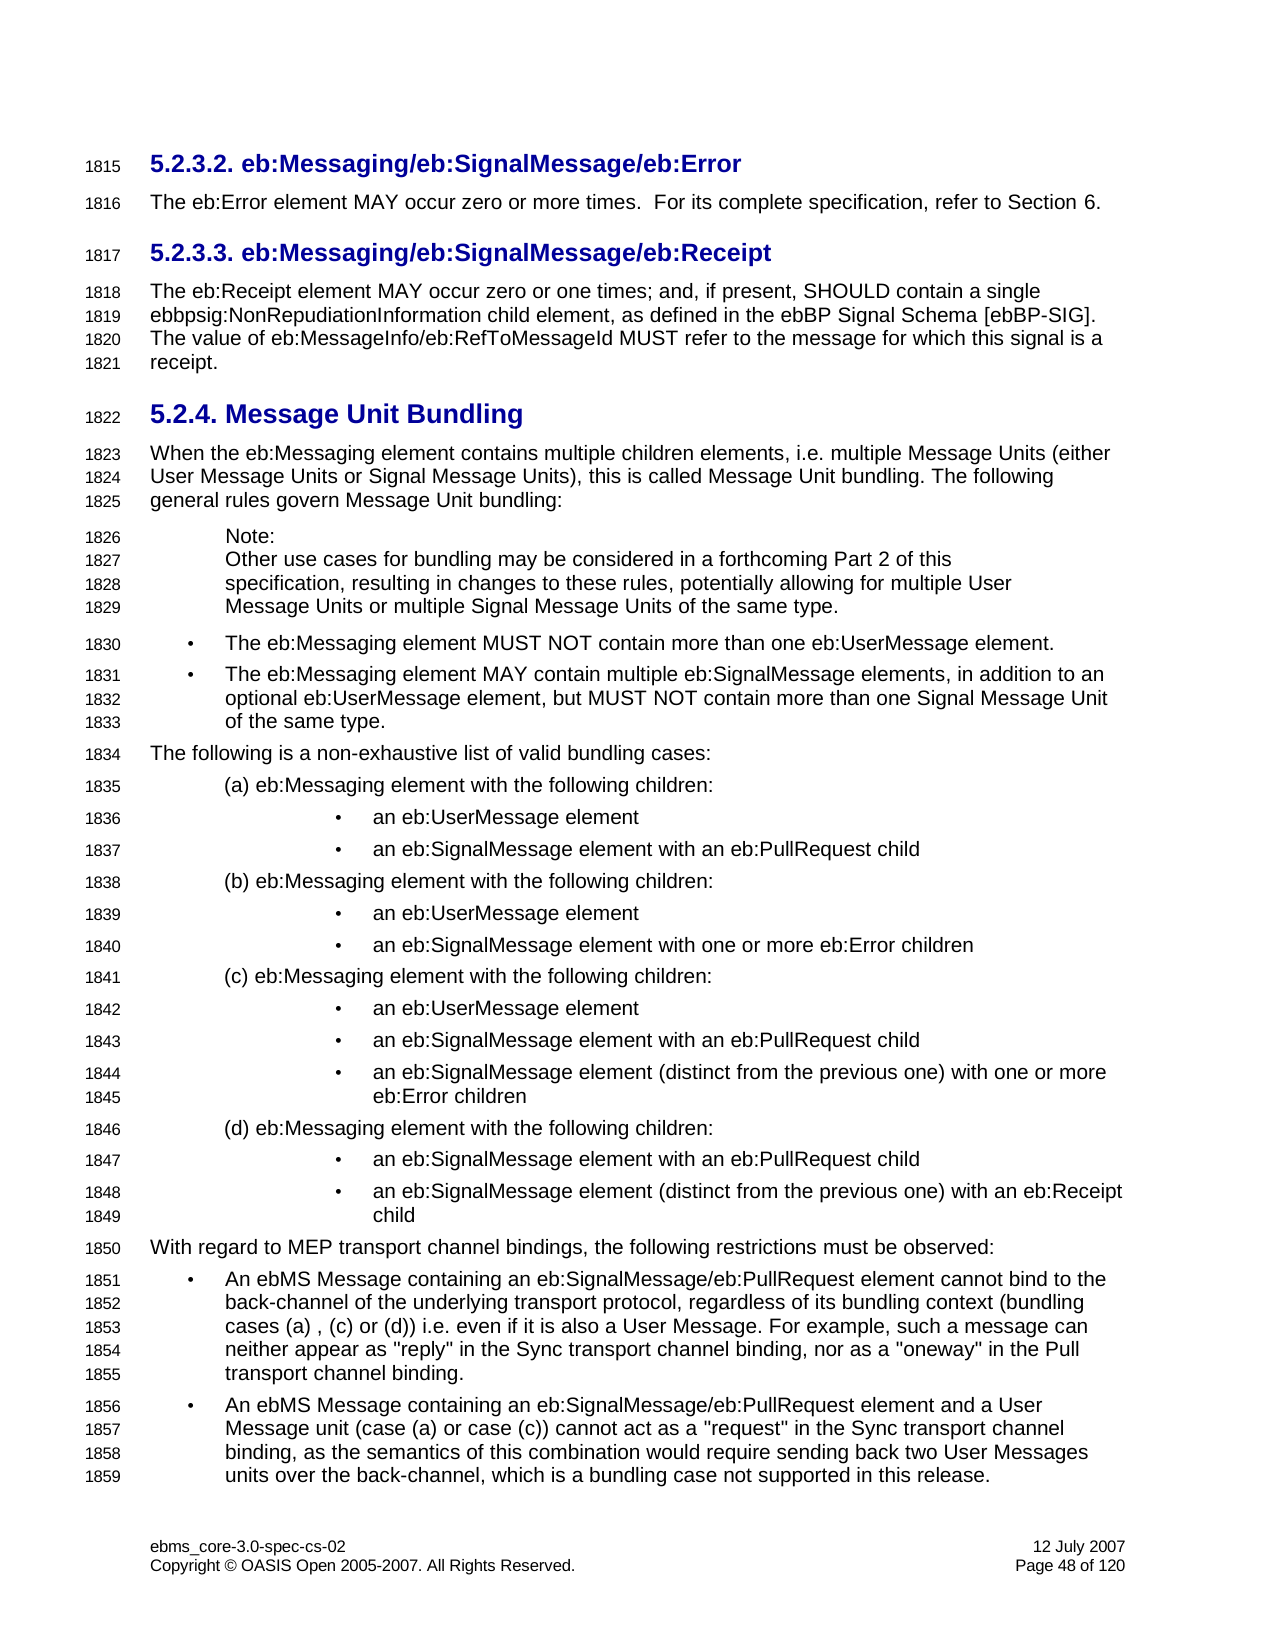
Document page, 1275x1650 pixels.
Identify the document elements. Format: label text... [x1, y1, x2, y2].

list eb:Messaging element with the following children: [224, 869, 1125, 893]
list an eb:SignalMessage element (distinct from the previous one) with an eb:Receipt child [335, 1180, 1125, 1227]
list An ebMS Message containing an eb:SignalMessage/eb:PullRequest element cannot bind to the back-channel of the underlying transport protocol, regardless of its bundling context (bundling cases (a) , (c) or (d)) i.e. even if it is also a User Message. For example, such a message can neither appear as "reply" in the Sync transport channel binding, nor as a "oneway" in the Pull transport channel binding. [187, 1267, 1125, 1385]
text The following is a non-exhaustive list of valid bundling cases: [150, 742, 1125, 765]
list an eb:SignalMessage element with an eb:PullRequest child [335, 837, 1125, 861]
list eb:Messaging element with the following children: [224, 965, 1125, 988]
text The eb:Error element MAY occur zero or more times. For its complete specification, refer to Section 6. [150, 191, 1125, 214]
list an eb:UserMessage element [335, 997, 1125, 1020]
list eb:Messaging element with the following children: [224, 1116, 1125, 1139]
list The eb:Messaging element MAY contain multiple eb:SignalMessage elements, in addition to an optional eb:UserMessage element, but MUST NOT contain more than one Signal Message Unit of the same type. [187, 663, 1125, 733]
list an eb:UserMessage element [335, 901, 1125, 925]
list an eb:SignalMessage element with an eb:PullRequest child [335, 1029, 1125, 1052]
text With regard to MEP transport channel bindings, the following restrictions must be observed: [150, 1235, 1125, 1259]
list The eb:Messaging element MUST NOT contain more than one eb:UserMessage element. [187, 631, 1125, 654]
list An ebMS Message containing an eb:SignalMessage/eb:PullRequest element and a User Message unit (case (a) or case (c)) cannot act as a "request" in the Sync transport channel binding, as the semantics of this combination would require sending back two User Messages units over the back-channel, which is a bundling case not supported in this release. [187, 1393, 1125, 1487]
text Note: Other use cases for bundling may be considered in a forthcoming Part 2 of this specification, resulting in changes to these rules, potentially allowing for multiple User Message Units or multiple Signal Message Units of the same type. [225, 524, 1050, 618]
list an eb:UserMessage element [335, 806, 1125, 829]
text When the eb:Messaging element contains multiple children elements, i.e. multiple Message Units (either User Message Units or Signal Message Units), this is called Message Unit bundling. The following general rules govern Message Unit bundling: [150, 441, 1125, 512]
subtitle Message Unit Bundling [150, 399, 1125, 429]
list an eb:SignalMessage element (distinct from the previous one) with one or more eb:Error children [335, 1061, 1125, 1108]
subtitle eb:Messaging/eb:SignalMessage/eb:Error [150, 150, 1125, 178]
list an eb:SignalMessage element with an eb:PullRequest child [335, 1148, 1125, 1171]
list eb:Messaging element with the following children: [224, 774, 1125, 797]
text The eb:Receipt element MAY occur zero or one times; and, if present, SHOULD contain a single ebbpsig:NonRepudiationInformation child element, as defined in the ebBP Signal Schema [ebBP-SIG]. The value of eb:MessageInfo/eb:RefToMessageId MUST refer to the message for which this signal is a receipt. [150, 279, 1125, 374]
subtitle eb:Messaging/eb:SignalMessage/eb:Receipt [150, 239, 1125, 267]
list an eb:SignalMessage element with one or more eb:Error children [335, 933, 1125, 957]
